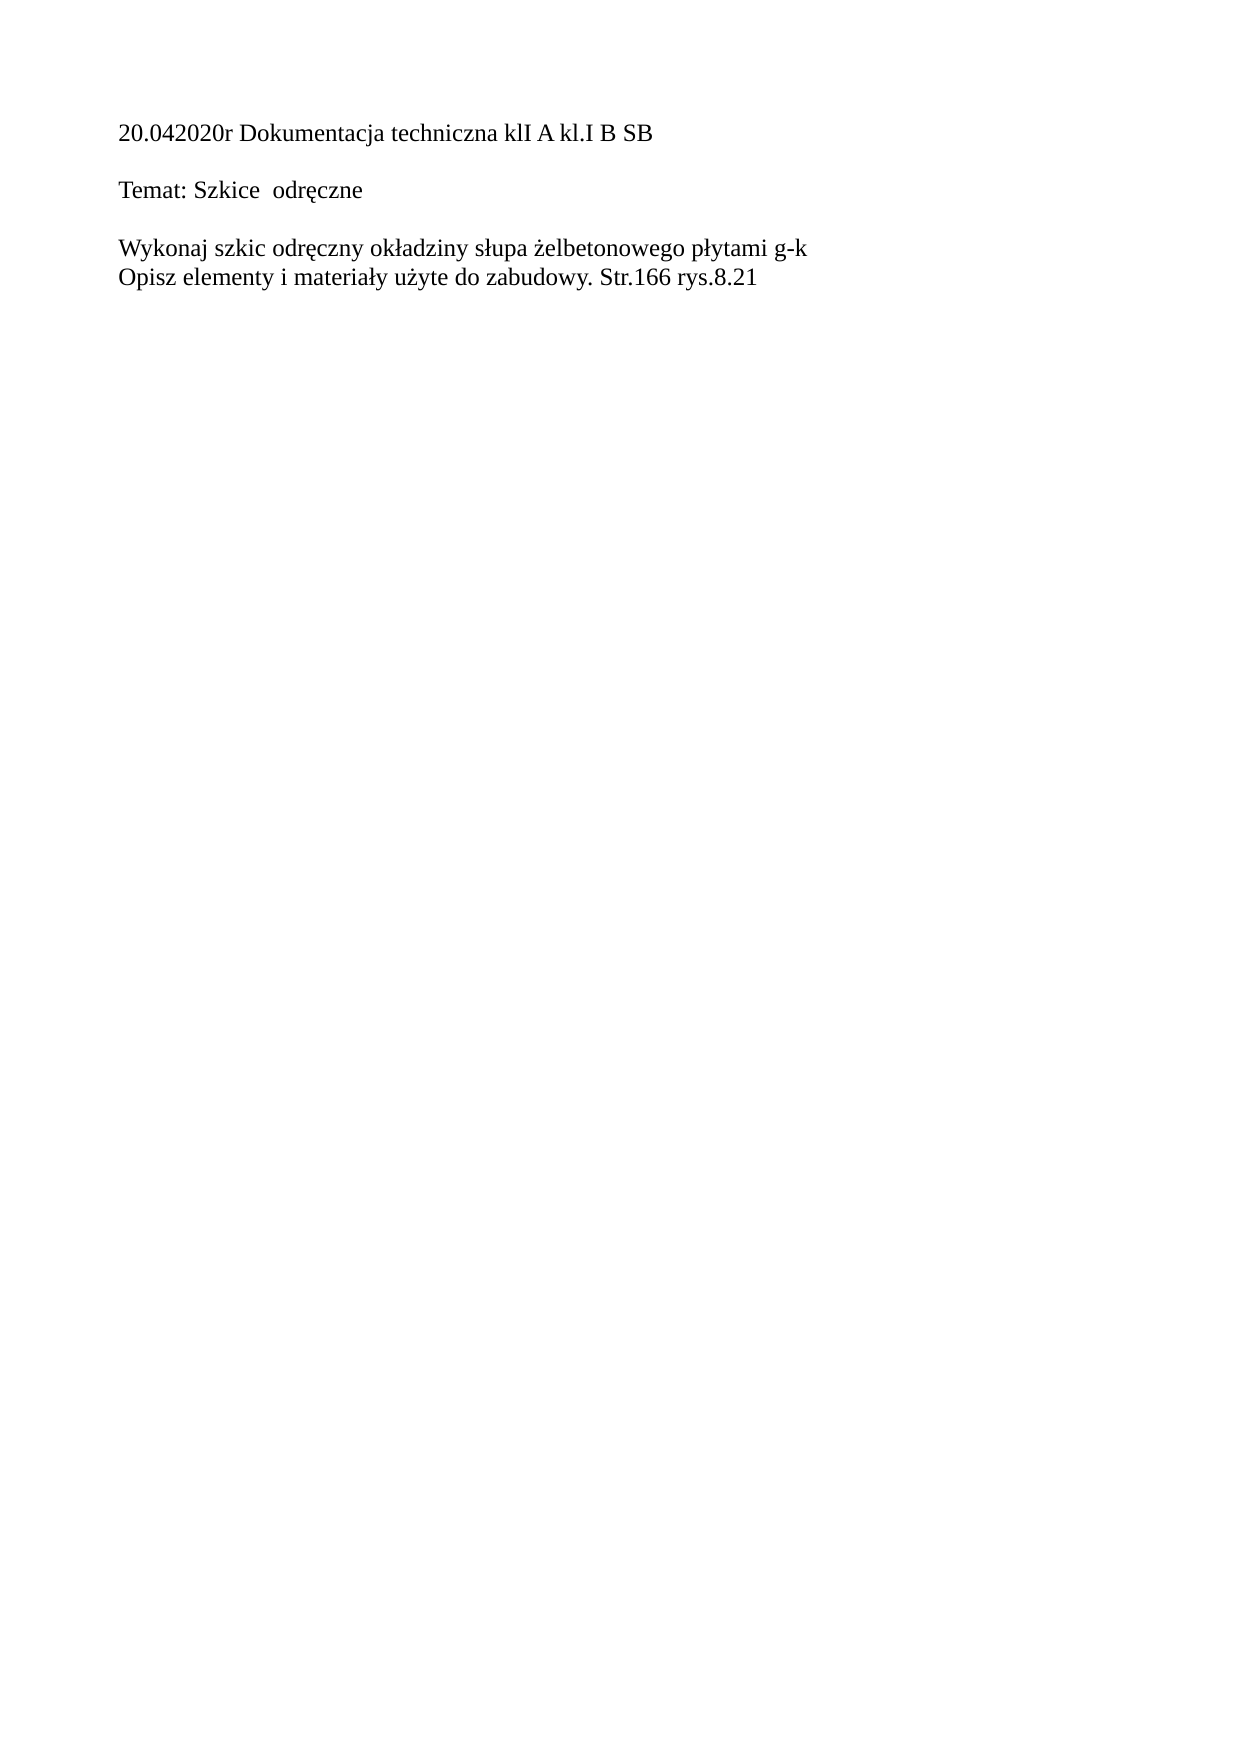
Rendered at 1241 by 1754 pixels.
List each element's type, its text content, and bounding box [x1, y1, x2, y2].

text Wykonaj szkic odręczny okładziny słupa żelbetonowego płytami g-k [118, 233, 1122, 262]
text Opisz elementy i materiały użyte do zabudowy. Str.166 rys.8.21 [118, 262, 1122, 291]
text 20.042020r Dokumentacja techniczna klI A kl.I B SB [118, 118, 1122, 147]
text Temat: Szkice odręczne [118, 176, 1122, 204]
